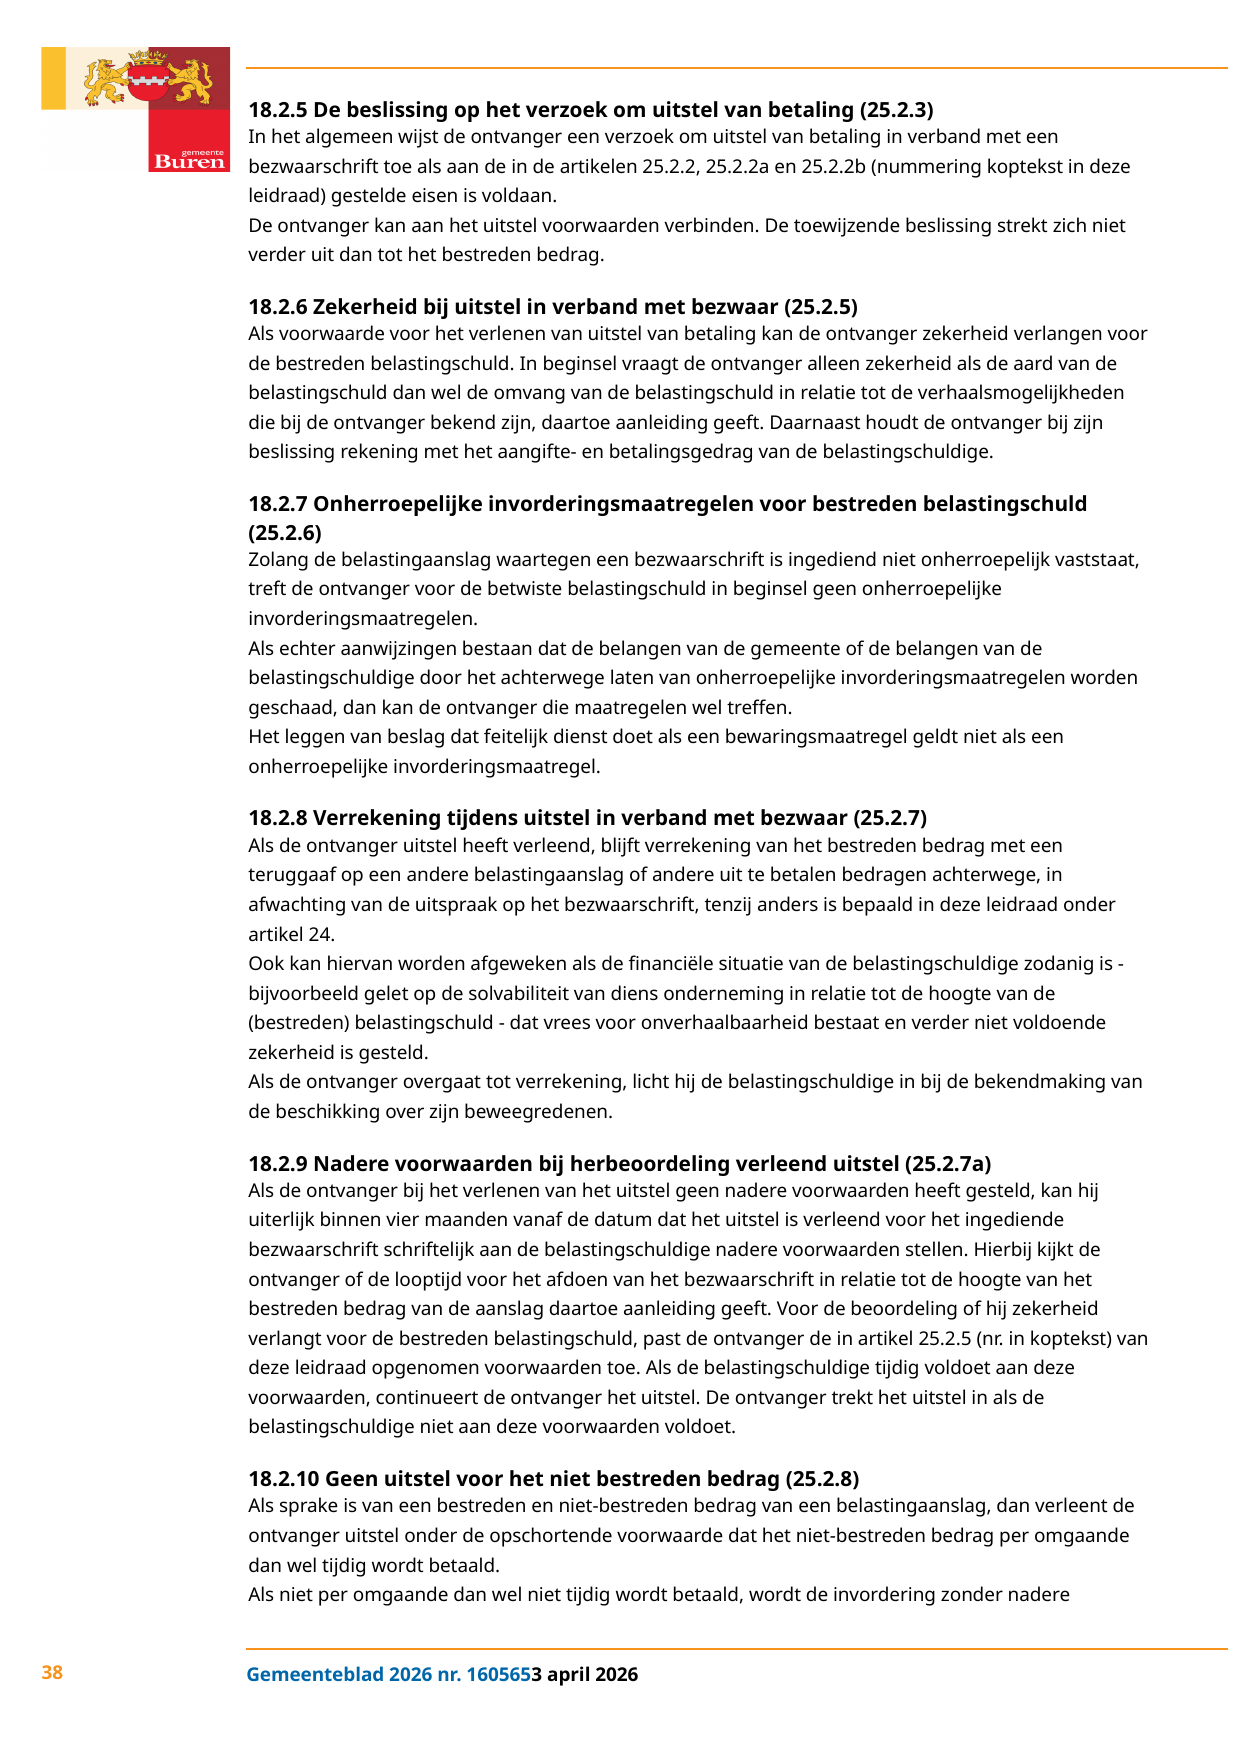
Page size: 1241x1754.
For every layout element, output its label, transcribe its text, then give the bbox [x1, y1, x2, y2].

text Als de ontvanger uitstel heeft verleend, blijft verrekening van het bestreden bedrag met een teruggaaf op een andere belastingaanslag of andere uit te betalen bedragen achterwege, in afwachting van de uitspraak op het bezwaarschrift, tenzij anders is bepaald in deze leidraad onder artikel 24. [248, 832, 1152, 946]
text 18.2.8 Verrekening tijdens uitstel in verband met bezwaar (25.2.7) [248, 803, 1152, 832]
picture [41, 47, 231, 172]
text 18.2.9 Nadere voorwaarden bij herbeoordeling verleend uitstel (25.2.7a) [248, 1149, 1152, 1177]
text 18.2.6 Zekerheid bij uitstel in verband met bezwaar (25.2.5) [248, 292, 1152, 320]
text Als de ontvanger overgaat tot verrekening, licht hij de belastingschuldige in bij de bekendmaking van de beschikking over zijn beweegredenen. [248, 1069, 1152, 1124]
text Zolang de belastingaanslag waartegen een bezwaarschrift is ingediend niet onherroepelijk vaststaat, treft de ontvanger voor de betwiste belastingschuld in beginsel geen onherroepelijke invorderingsmaatregelen. [248, 546, 1152, 631]
text 18.2.10 Geen uitstel voor het niet bestreden bedrag (25.2.8) [248, 1464, 1152, 1493]
text 18.2.7 Onherroepelijke invorderingsmaatregelen voor bestreden belastingschuld (25.2.6) [248, 489, 1152, 546]
text In het algemeen wijst de ontvanger een verzoek om uitstel van betaling in verband met een bezwaarschrift toe als aan de in de artikelen 25.2.2, 25.2.2a en 25.2.2b (nummering koptekst in deze leidraad) gestelde eisen is voldaan. [248, 123, 1152, 208]
text Als echter aanwijzingen bestaan dat de belangen van de gemeente of de belangen van de belastingschuldige door het achterwege laten van onherroepelijke invorderingsmaatregelen worden geschaad, dan kan de ontvanger die maatregelen wel treffen. [248, 635, 1152, 720]
text Ook kan hiervan worden afgeweken als de financiële situatie van de belastingschuldige zodanig is - bijvoorbeeld gelet op de solvabiliteit van diens onderneming in relatie tot de hoogte van de (bestreden) belastingschuld - dat vrees voor onverhaalbaarheid bestaat en verder niet voldoende zekerheid is gesteld. [248, 950, 1152, 1065]
text Het leggen van beslag dat feitelijk dienst doet als een bewaringsmaatregel geldt niet als een onherroepelijke invorderingsmaatregel. [248, 723, 1152, 779]
text Als sprake is van een bestreden en niet-bestreden bedrag van een belastingaanslag, dan verleent de ontvanger uitstel onder de opschortende voorwaarde dat het niet-bestreden bedrag per omgaande dan wel tijdig wordt betaald. [248, 1493, 1152, 1577]
text 18.2.5 De beslissing op het verzoek om uitstel van betaling (25.2.3) [248, 95, 1152, 123]
text Als niet per omgaande dan wel niet tijdig wordt betaald, wordt de invordering zonder nadere [248, 1581, 1152, 1607]
text De ontvanger kan aan het uitstel voorwaarden verbinden. De toewijzende beslissing strekt zich niet verder uit dan tot het bestreden bedrag. [248, 212, 1152, 267]
text Als de ontvanger bij het verlenen van het uitstel geen nadere voorwaarden heeft gesteld, kan hij uiterlijk binnen vier maanden vanaf de datum dat het uitstel is verleend voor het ingediende bezwaarschrift schriftelijk aan de belastingschuldige nadere voorwaarden stellen. Hierbij kijkt de ontvanger of de looptijd voor het afdoen van het bezwaarschrift in relatie tot de hoogte van het bestreden bedrag van de aanslag daartoe aanleiding geeft. Voor de beoordeling of hij zekerheid verlangt voor de bestreden belastingschuld, past de ontvanger de in artikel 25.2.5 (nr. in koptekst) van deze leidraad opgenomen voorwaarden toe. Als de belastingschuldige tijdig voldoet aan deze voorwaarden, continueert de ontvanger het uitstel. De ontvanger trekt het uitstel in als de belastingschuldige niet aan deze voorwaarden voldoet. [248, 1177, 1152, 1439]
text Als voorwaarde voor het verlenen van uitstel van betaling kan de ontvanger zekerheid verlangen voor de bestreden belastingschuld. In beginsel vraagt de ontvanger alleen zekerheid als de aard van de belastingschuld dan wel de omvang van de belastingschuld in relatie tot de verhaalsmogelijkheden die bij de ontvanger bekend zijn, daartoe aanleiding geeft. Daarnaast houdt de ontvanger bij zijn beslissing rekening met het aangifte- en betalingsgedrag van de belastingschuldige. [248, 320, 1152, 464]
